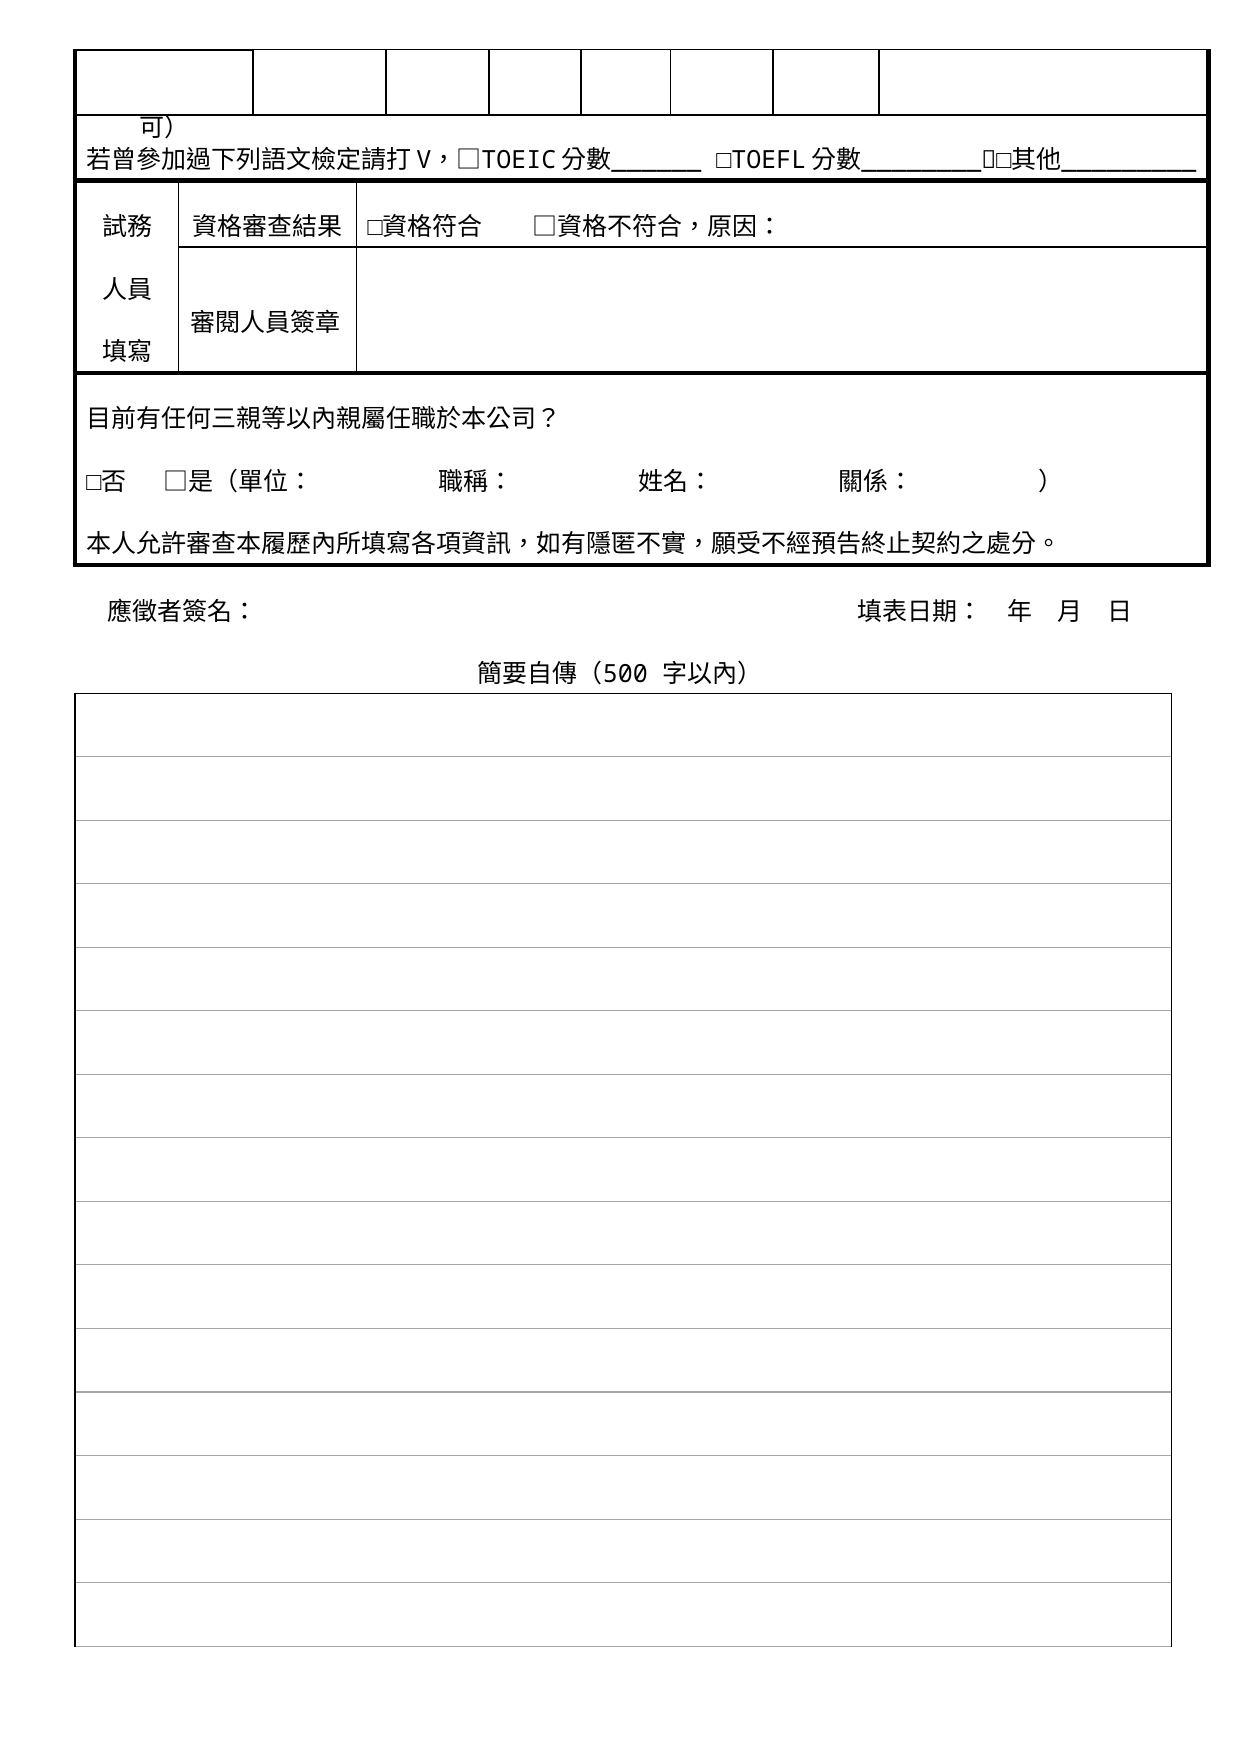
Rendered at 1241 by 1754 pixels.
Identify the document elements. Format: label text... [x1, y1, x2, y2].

table_cell [76, 821, 1171, 883]
table_cell 語文能力（優、良、可） [77, 51, 252, 114]
table_cell [76, 1202, 1171, 1264]
table_cell [490, 50, 580, 114]
table_cell [76, 1138, 1171, 1201]
table_cell [880, 50, 1206, 114]
table_cell [774, 50, 878, 114]
table_cell [254, 50, 385, 114]
table_cell [357, 248, 1206, 371]
table_cell 目前有任何三親等以內親屬任職於本公司？ □否 □是（單位： 職稱： 姓名： 關係： ） 本人允許審查本履歷內所填寫各項資訊，如有隱匿不實，願受不經預告終止契約之處分。 [77, 375, 1206, 563]
table_cell [76, 884, 1171, 947]
table_cell [76, 1583, 1171, 1646]
table_cell [76, 1520, 1171, 1582]
table_cell [76, 1393, 1171, 1455]
table_cell 資格審查結果 [179, 183, 356, 246]
table_header [76, 694, 1171, 756]
table_cell [76, 1265, 1171, 1328]
table_cell 審閱人員簽章 [179, 248, 356, 371]
table_cell 試務 人員 填寫 [77, 183, 178, 371]
text 應徵者簽名： 填表日期： 年 月 日 簡要自傳（500 字以內） [75, 567, 1165, 692]
table_cell [582, 50, 670, 114]
table_cell [76, 948, 1171, 1010]
table_cell □資格符合 □資格不符合，原因： [357, 183, 1206, 246]
table_cell [671, 50, 772, 114]
table_cell [76, 1456, 1171, 1518]
table_cell [76, 1075, 1171, 1137]
table_cell 若曾參加過下列語文檢定請打V，□TOEIC分數______ □TOEFL分數________□其他_________ [77, 116, 1206, 178]
table_cell [387, 50, 488, 114]
table_cell [76, 757, 1171, 819]
table_cell [76, 1011, 1171, 1074]
table_cell [76, 1329, 1171, 1391]
